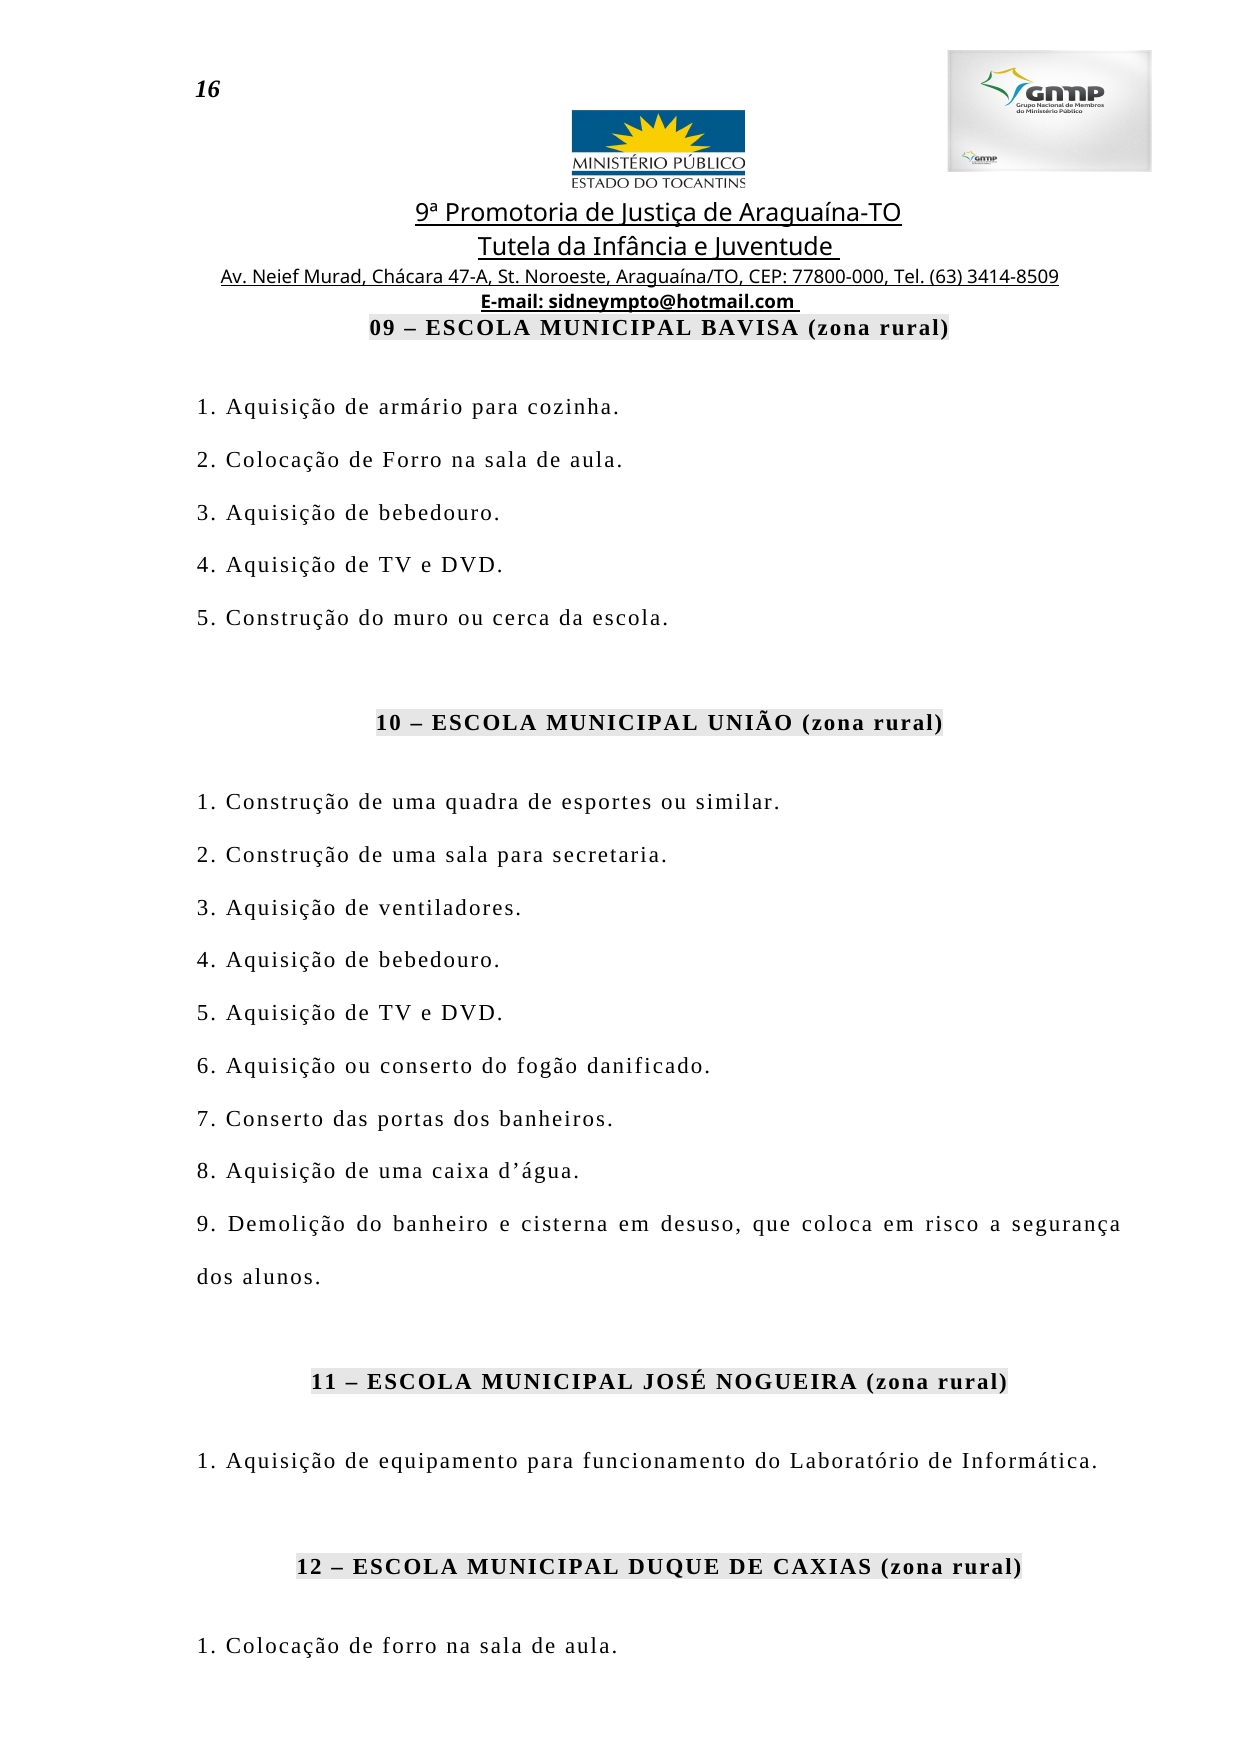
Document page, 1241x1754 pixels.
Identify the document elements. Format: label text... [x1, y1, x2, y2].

text 3. Aquisição de ventiladores. [197, 894, 1122, 920]
text 5. Construção do muro ou cerca da escola. [197, 604, 1122, 630]
text 09 – ESCOLA MUNICIPAL BAVISA (zona rural) [197, 314, 1122, 340]
text 10 – ESCOLA MUNICIPAL UNIÃO (zona rural) [197, 709, 1122, 736]
text 2. Colocação de Forro na sala de aula. [197, 446, 1122, 472]
text 3. Aquisição de bebedouro. [197, 498, 1122, 525]
text 4. Aquisição de TV e DVD. [197, 551, 1122, 578]
text 8. Aquisição de uma caixa d’água. [197, 1157, 1122, 1184]
text 2. Construção de uma sala para secretaria. [197, 841, 1122, 867]
text 1. Aquisição de equipamento para funcionamento do Laboratório de Informática. [197, 1447, 1122, 1474]
text 1. Colocação de forro na sala de aula. [197, 1632, 1122, 1658]
picture [947, 50, 1152, 172]
text 6. Aquisição ou conserto do fogão danificado. [197, 1052, 1122, 1078]
text 5. Aquisição de TV e DVD. [197, 999, 1122, 1026]
text 1. Construção de uma quadra de esportes ou similar. [197, 788, 1122, 815]
text 9. Demolição do banheiro e cisterna em desuso, que coloca em risco a segurança dos alunos. [197, 1210, 1122, 1289]
text 7. Conserto das portas dos banheiros. [197, 1105, 1122, 1131]
text 1. Aquisição de armário para cozinha. [197, 393, 1122, 419]
text 4. Aquisição de bebedouro. [197, 947, 1122, 973]
text 12 – ESCOLA MUNICIPAL DUQUE DE CAXIAS (zona rural) [197, 1553, 1122, 1579]
text 11 – ESCOLA MUNICIPAL JOSÉ NOGUEIRA (zona rural) [197, 1368, 1122, 1394]
picture [571, 110, 746, 188]
